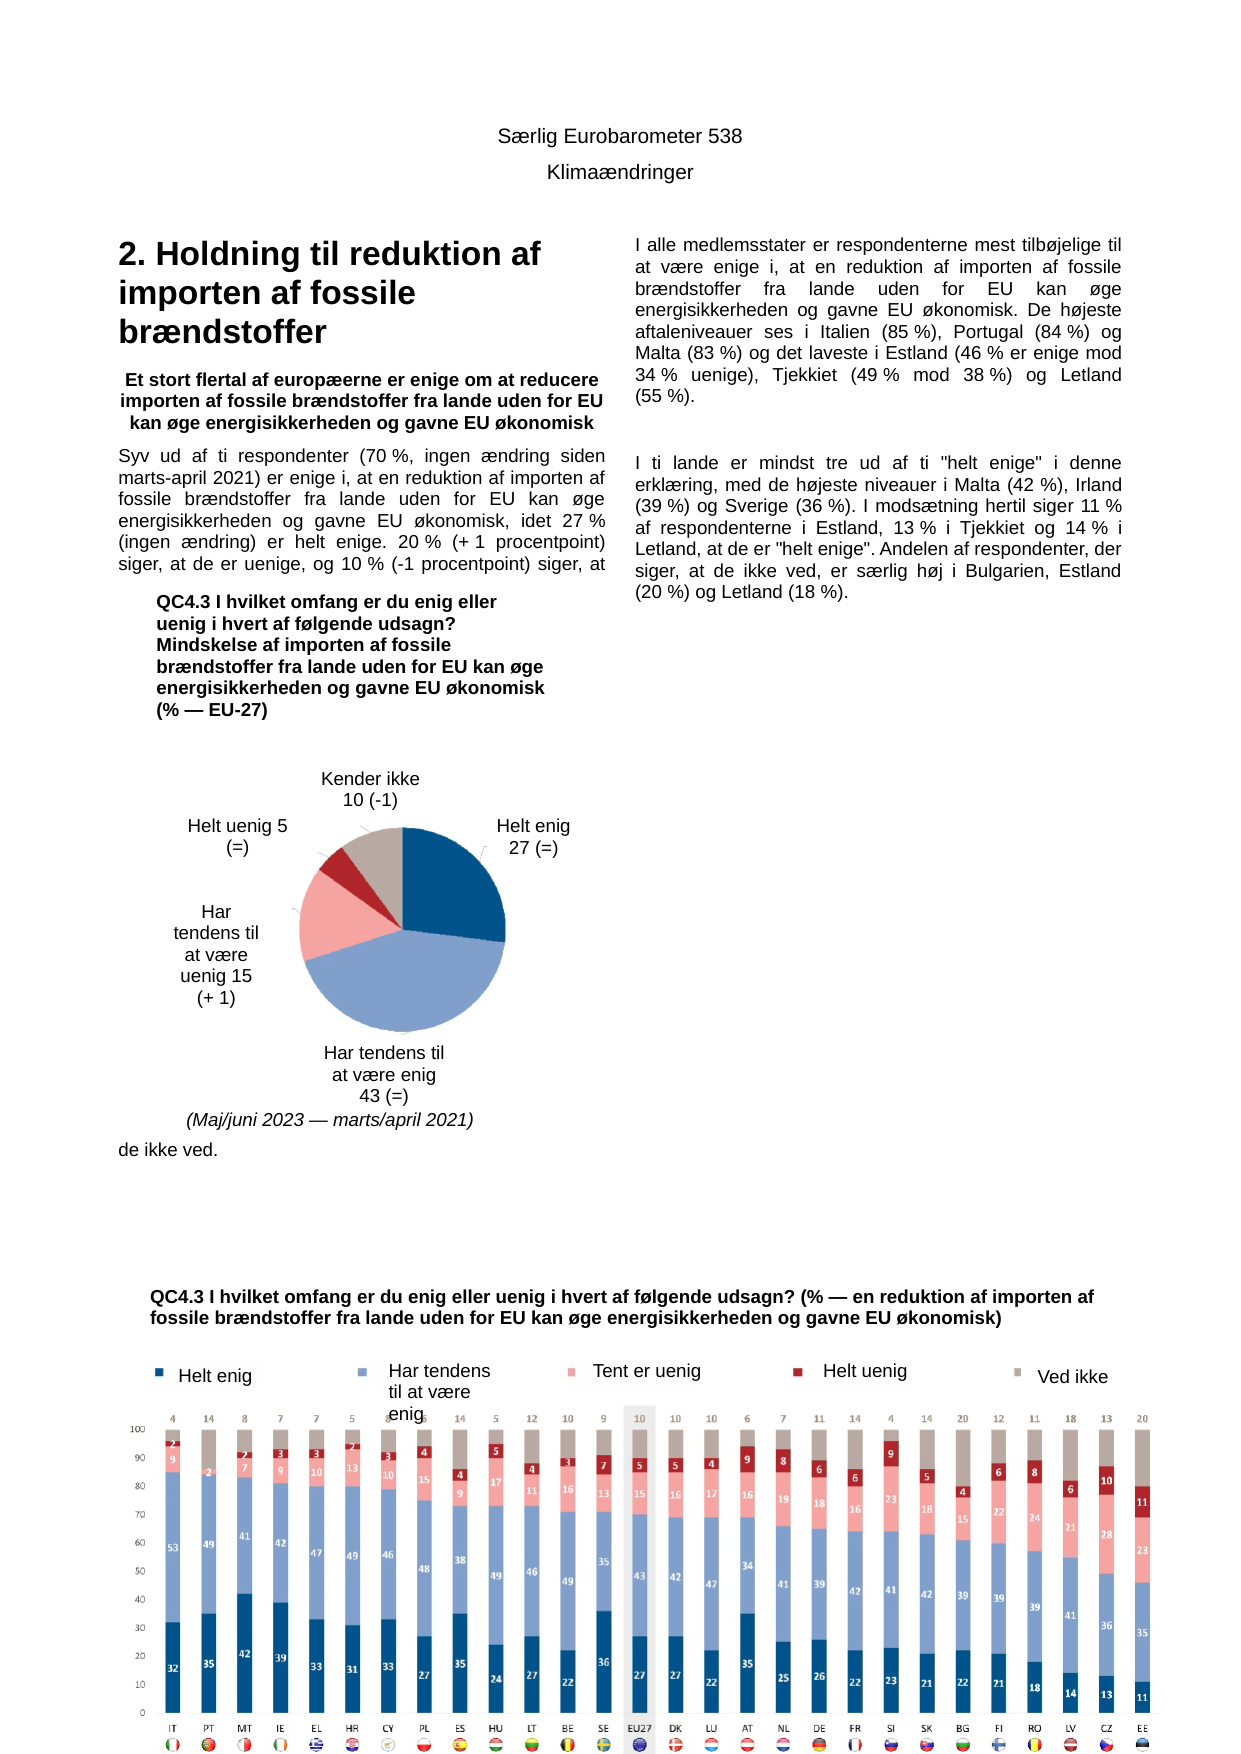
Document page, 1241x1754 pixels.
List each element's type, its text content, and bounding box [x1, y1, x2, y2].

subtitle 2. Holdning til reduktion af importen af fossile brændstoffer [118, 234, 605, 350]
picture [281, 821, 511, 1035]
picture [123, 1402, 1162, 1754]
text I ti lande er mindst tre ud af ti "helt enige" i denne erklæring, med de højeste niveauer i Malta (42 %), Irland (39 %) og Sverige (36 %). I modsætning hertil siger 11 % af respondenterne i Estland, 13 % i Tjekkiet og 14 % i Letland, at de er "helt enige". Andelen af respondenter, der siger, at de ikke ved, er særlig høj i Bulgarien, Estland (20 %) og Letland (18 %). [635, 452, 1122, 603]
picture [141, 1348, 1021, 1389]
text Et stort flertal af europæerne er enige om at reducere importen af fossile brændstoffer fra lande uden for EU kan øge energisikkerheden og gavne EU økonomisk [118, 368, 605, 433]
text I alle medlemsstater er respondenterne mest tilbøjelige til at være enige i, at en reduktion af importen af fossile brændstoffer fra lande uden for EU kan øge energisikkerheden og gavne EU økonomisk. De højeste aftaleniveauer ses i Italien (85 %), Portugal (84 %) og Malta (83 %) og det laveste i Estland (46 % er enige mod 34 % uenige), Tjekkiet (49 % mod 38 %) og Letland (55 %). [635, 234, 1122, 407]
text Syv ud af ti respondenter (70 %, ingen ændring siden marts-april 2021) er enige i, at en reduktion af importen af fossile brændstoffer fra lande uden for EU kan øge energisikkerheden og gavne EU økonomisk, idet 27 % (ingen ændring) er helt enige. 20 % (+ 1 procentpoint) siger, at de er uenige, og 10 % (-1 procentpoint) siger, at de ikke ved. [118, 445, 605, 1160]
